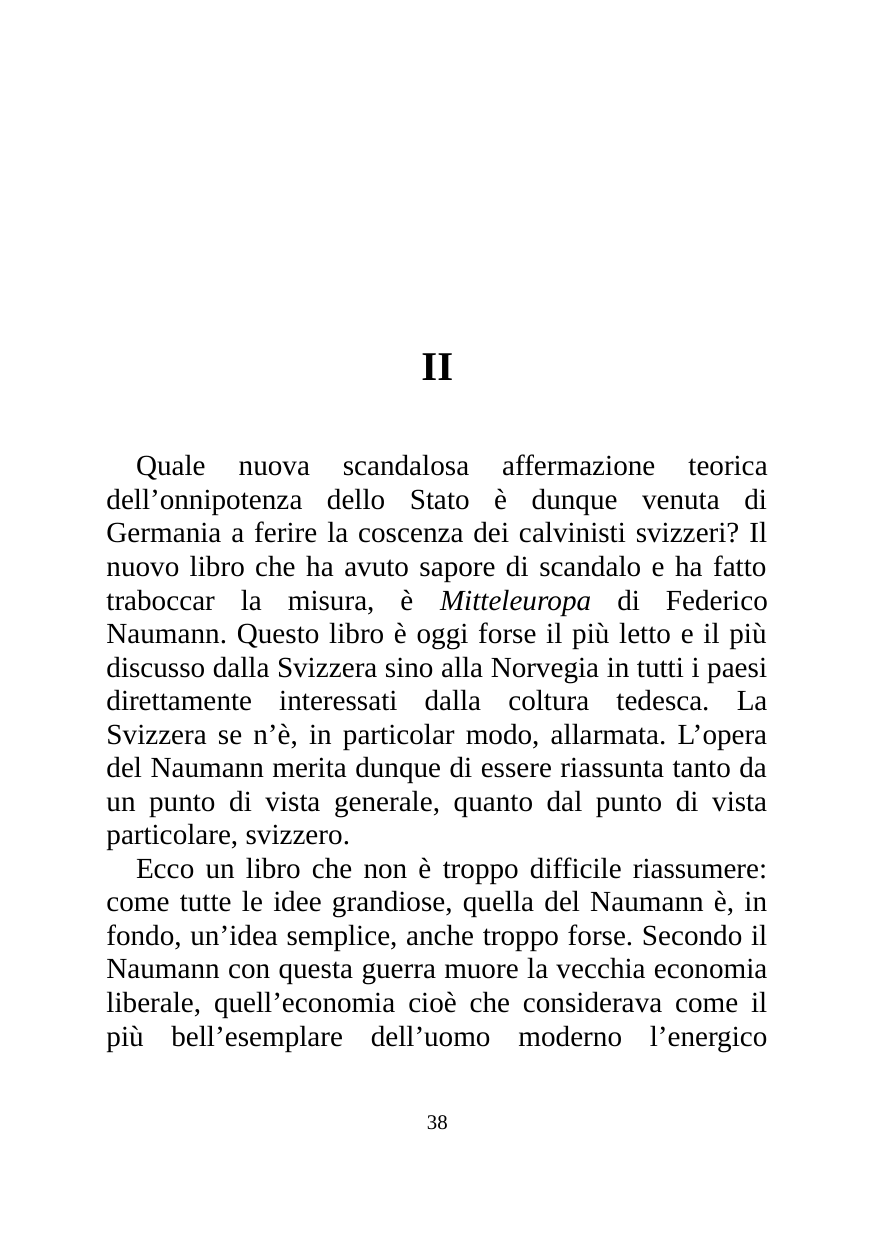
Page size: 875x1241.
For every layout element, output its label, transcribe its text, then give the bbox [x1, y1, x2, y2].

text Ecco un libro che non è troppo difficile riassumere: come tutte le idee grandiose, quella del Naumann è, in fondo, un’idea semplice, anche troppo forse. Secondo il Naumann con questa guerra muore la vecchia economia liberale, quell’economia cioè che considerava come il più bell’esemplare dell’uomo moderno l’energico [106, 851, 768, 1052]
text Quale nuova scandalosa affermazione teorica dell’onnipotenza dello Stato è dunque venuta di Germania a ferire la coscenza dei calvinisti svizzeri? Il nuovo libro che ha avuto sapore di scandalo e ha fatto traboccar la misura, è Mitteleuropa di Federico Naumann. Questo libro è oggi forse il più letto e il più discusso dalla Svizzera sino alla Norvegia in tutti i paesi direttamente interessati dalla coltura tedesca. La Svizzera se n’è, in particolar modo, allarmata. L’opera del Naumann merita dunque di essere riassunta tanto da un punto di vista generale, quanto dal punto di vista particolare, svizzero. [106, 448, 768, 851]
subtitle II [106, 342, 768, 389]
